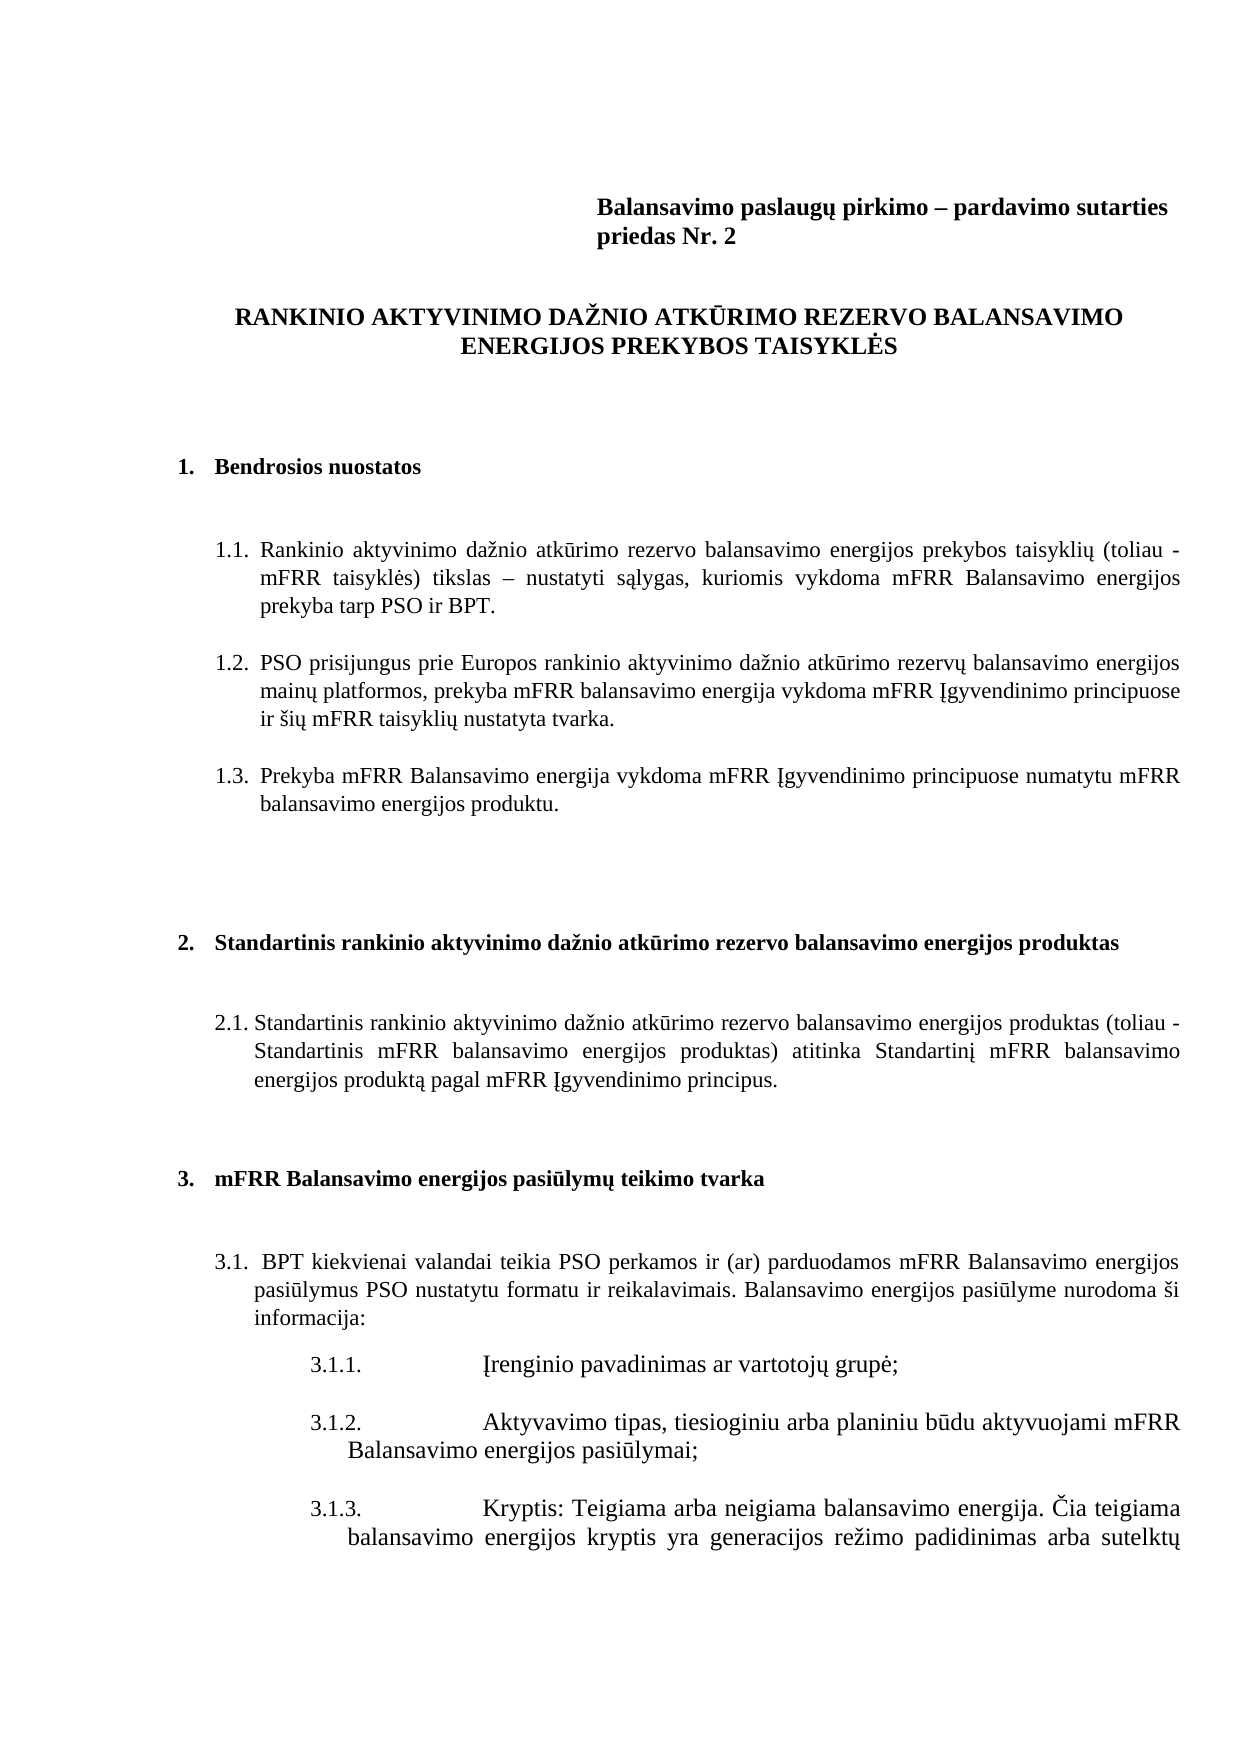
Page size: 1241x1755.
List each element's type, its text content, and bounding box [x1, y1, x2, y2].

text 1.2. PSO prisijungus prie Europos rankinio aktyvinimo dažnio atkūrimo rezervų balansavimo energijos mainų platformos, prekyba mFRR balansavimo energija vykdoma mFRR Įgyvendinimo principuose ir šių mFRR taisyklių nustatyta tvarka. [215, 649, 1181, 732]
text 1.1. Rankinio aktyvinimo dažnio atkūrimo rezervo balansavimo energijos prekybos taisyklių (toliau - mFRR taisyklės) tikslas – nustatyti sąlygas, kuriomis vykdoma mFRR Balansavimo energijos prekyba tarp PSO ir BPT. [215, 536, 1181, 618]
text 3.1.3. Kryptis: Teigiama arba neigiama balansavimo energija. Čia teigiama balansavimo energijos kryptis yra generacijos režimo padidinimas arba sutelktų [310, 1493, 1181, 1551]
text 1.3. Prekyba mFRR Balansavimo energija vykdoma mFRR Įgyvendinimo principuose numatytu mFRR balansavimo energijos produktu. [215, 762, 1181, 817]
text 2.1. Standartinis rankinio aktyvinimo dažnio atkūrimo rezervo balansavimo energijos produktas (toliau - Standartinis mFRR balansavimo energijos produktas) atitinka Standartinį mFRR balansavimo energijos produktą pagal mFRR Įgyvendinimo principus. [214, 1009, 1181, 1092]
text priedas Nr. 2 [177, 221, 1181, 249]
text 3. mFRR Balansavimo energijos pasiūlymų teikimo tvarka [177, 1165, 1181, 1192]
text 2. Standartinis rankinio aktyvinimo dažnio atkūrimo rezervo balansavimo energijos produktas [177, 929, 1181, 955]
text RANKINIO AKTYVINIMO DAŽNIO ATKŪRIMO REZERVO BALANSAVIMO ENERGIJOS PREKYBOS TAISYKLĖS [177, 302, 1181, 360]
text 3.1.2. Aktyvavimo tipas, tiesioginiu arba planiniu būdu aktyvuojami mFRR Balansavimo energijos pasiūlymai; [310, 1407, 1181, 1464]
text 1. Bendrosios nuostatos [177, 453, 1181, 479]
text 3.1.1. Įrenginio pavadinimas ar vartotojų grupė; [310, 1349, 1181, 1378]
text 3.1. BPT kiekvienai valandai teikia PSO perkamos ir (ar) parduodamos mFRR Balansavimo energijos pasiūlymus PSO nustatytu formatu ir reikalavimais. Balansavimo energijos pasiūlyme nurodoma ši informacija: [214, 1248, 1181, 1331]
text Balansavimo paslaugų pirkimo – pardavimo sutarties [177, 192, 1181, 221]
